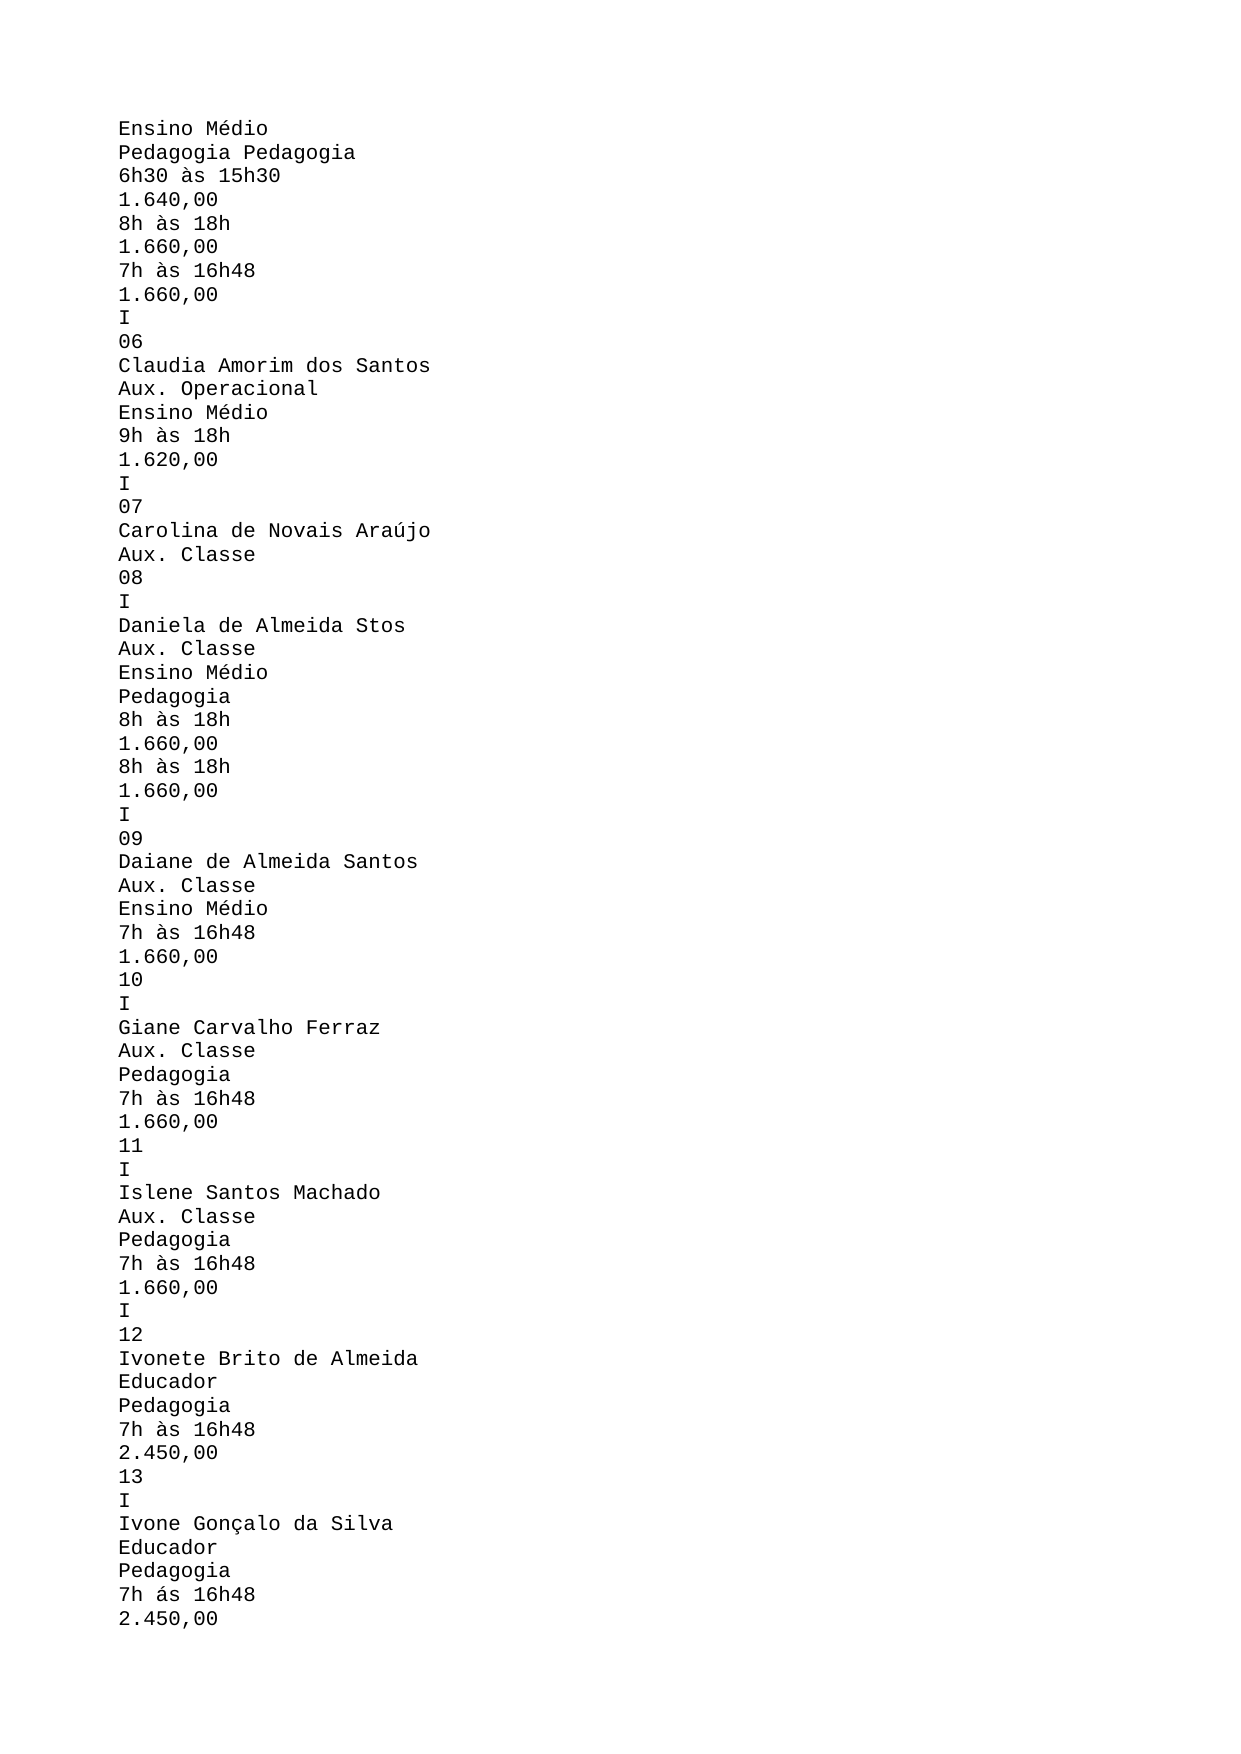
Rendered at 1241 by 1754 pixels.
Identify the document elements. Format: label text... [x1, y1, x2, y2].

text Ivone Gonçalo da Silva [118, 1513, 1122, 1537]
text Ivonete Brito de Almeida [118, 1348, 1122, 1371]
text Educador [118, 1537, 1122, 1561]
text I [118, 591, 1122, 615]
text 7h às 16h48 [118, 1253, 1122, 1277]
text 09 [118, 827, 1122, 851]
text Aux. Operacional [118, 378, 1122, 402]
text 1.660,00 [118, 780, 1122, 804]
text I [118, 1489, 1122, 1513]
text 8h às 18h [118, 213, 1122, 236]
text 10 [118, 969, 1122, 993]
text 13 [118, 1466, 1122, 1489]
text 7h às 16h48 [118, 922, 1122, 946]
text 12 [118, 1324, 1122, 1348]
text 1.660,00 [118, 1277, 1122, 1300]
text Islene Santos Machado [118, 1182, 1122, 1206]
text 7h às 16h48 [118, 1088, 1122, 1111]
text Claudia Amorim dos Santos [118, 354, 1122, 378]
text I [118, 1300, 1122, 1324]
text Ensino Médio [118, 402, 1122, 426]
text I [118, 804, 1122, 827]
text Aux. Classe [118, 875, 1122, 898]
text 07 [118, 496, 1122, 520]
text I [118, 307, 1122, 331]
text 2.450,00 [118, 1442, 1122, 1466]
text Daiane de Almeida Santos [118, 851, 1122, 875]
text 06 [118, 331, 1122, 354]
text Daniela de Almeida Stos [118, 615, 1122, 638]
text 7h ás 16h48 [118, 1584, 1122, 1608]
text Aux. Classe [118, 638, 1122, 662]
text 11 [118, 1135, 1122, 1158]
text Aux. Classe [118, 1040, 1122, 1064]
text I [118, 993, 1122, 1017]
text 1.660,00 [118, 733, 1122, 757]
text 1.660,00 [118, 284, 1122, 307]
text 8h às 18h [118, 757, 1122, 780]
text I [118, 1158, 1122, 1182]
text Aux. Classe [118, 1206, 1122, 1229]
text Pedagogia [118, 1561, 1122, 1584]
text 1.660,00 [118, 236, 1122, 260]
text 1.640,00 [118, 189, 1122, 213]
text Ensino Médio [118, 118, 1122, 142]
text 1.660,00 [118, 946, 1122, 969]
text 1.620,00 [118, 449, 1122, 473]
text 7h às 16h48 [118, 1419, 1122, 1442]
text Giane Carvalho Ferraz [118, 1017, 1122, 1040]
text Pedagogia [118, 1229, 1122, 1253]
text Pedagogia [118, 1064, 1122, 1088]
text Aux. Classe [118, 544, 1122, 567]
text I [118, 473, 1122, 496]
text 8h às 18h [118, 709, 1122, 733]
text Pedagogia [118, 686, 1122, 709]
text Ensino Médio [118, 898, 1122, 922]
text 1.660,00 [118, 1111, 1122, 1135]
text Pedagogia [118, 1395, 1122, 1419]
text Ensino Médio [118, 662, 1122, 686]
text 08 [118, 567, 1122, 591]
text 9h às 18h [118, 426, 1122, 449]
text Educador [118, 1371, 1122, 1395]
text 7h às 16h48 [118, 260, 1122, 284]
text 2.450,00 [118, 1608, 1122, 1631]
text Pedagogia Pedagogia [118, 142, 1122, 165]
text Carolina de Novais Araújo [118, 520, 1122, 544]
text 6h30 às 15h30 [118, 165, 1122, 189]
